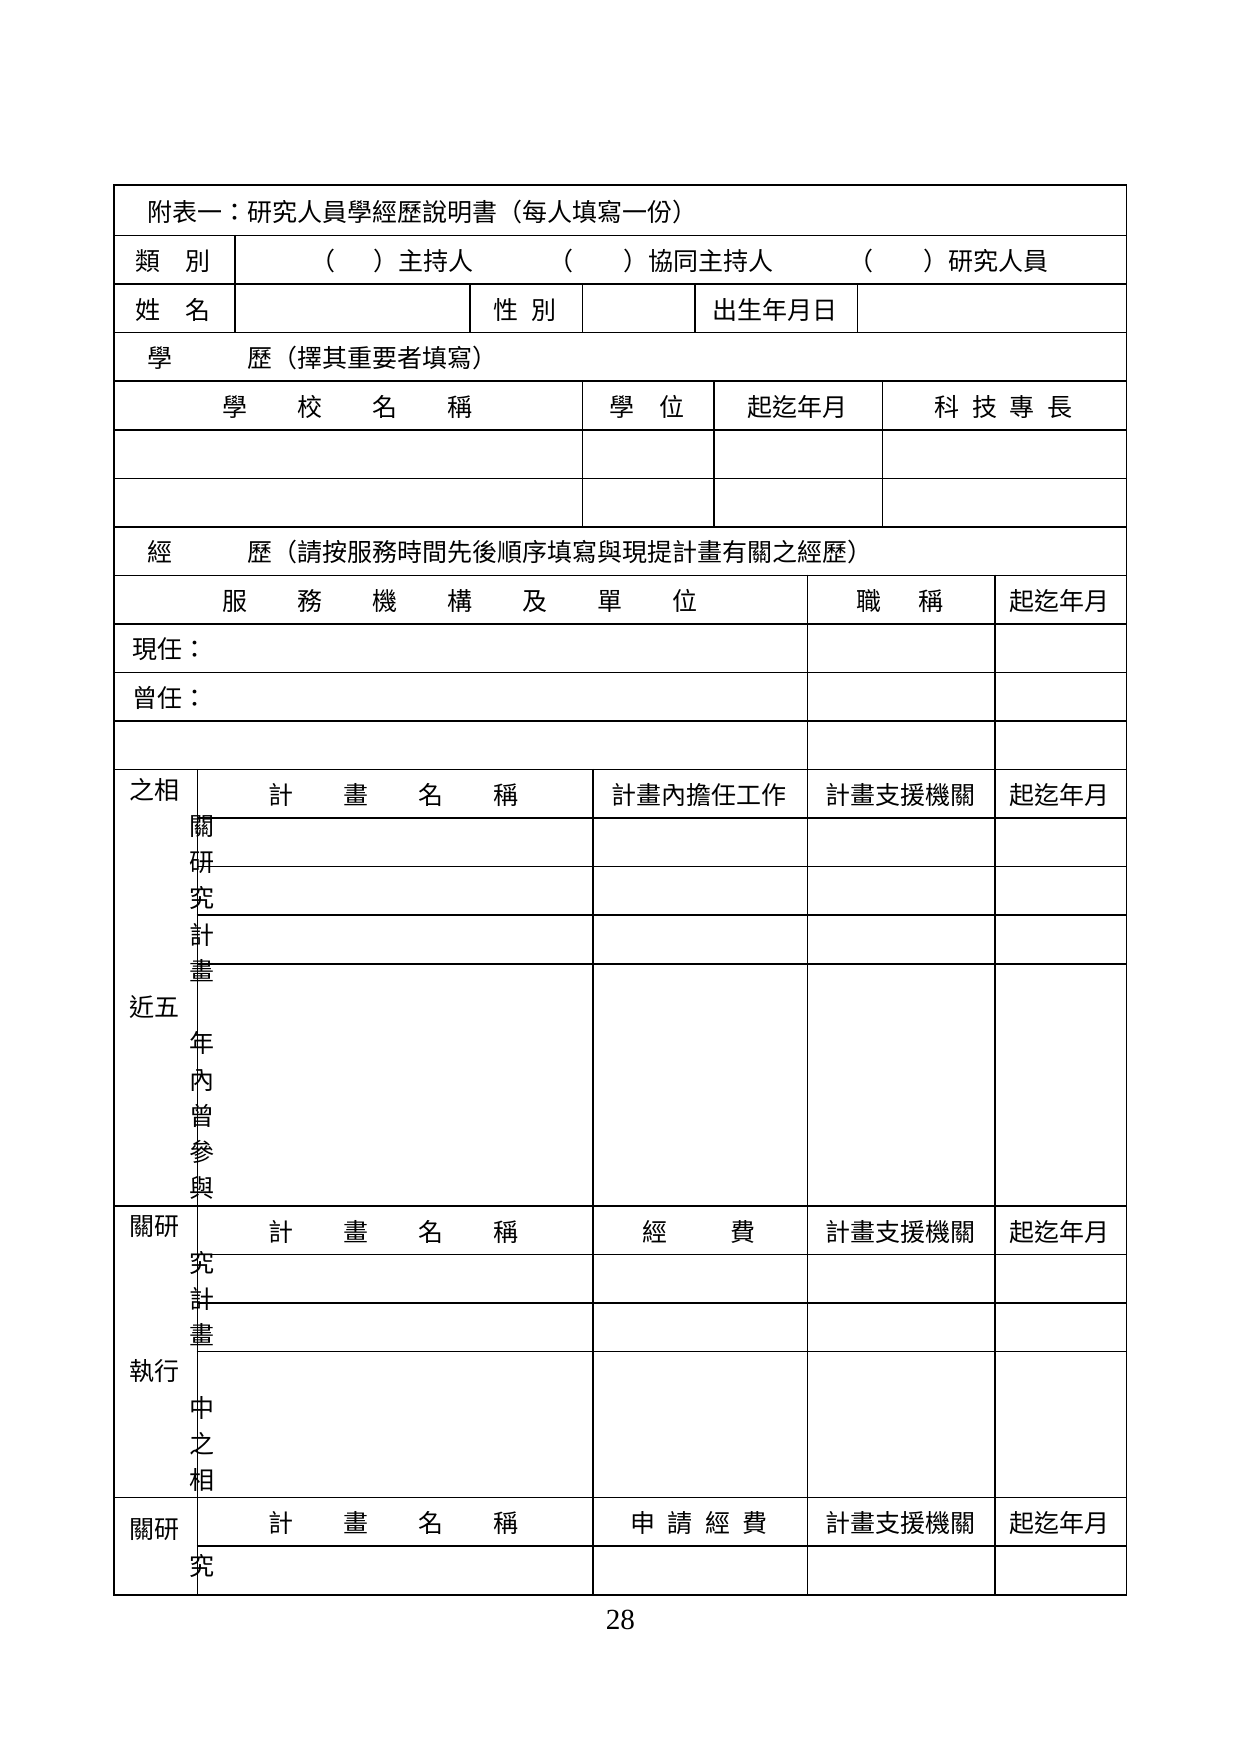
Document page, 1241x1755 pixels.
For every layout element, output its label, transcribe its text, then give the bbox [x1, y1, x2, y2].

table_cell [115, 431, 582, 477]
table_cell [808, 867, 994, 914]
table_cell [583, 431, 713, 477]
table_cell [594, 965, 807, 1205]
table_cell [808, 625, 994, 672]
table_cell [715, 431, 882, 477]
table_cell 計畫內擔任工作 [594, 770, 807, 817]
table_header 附表一：研究人員學經歷說明書（每人填寫一份） [115, 186, 1126, 235]
table_cell 起迄年月 [996, 770, 1126, 817]
table_cell （ ）主持人 （ ）協同主持人 （ ）研究人員 [236, 236, 1126, 283]
table_cell [198, 916, 592, 963]
table_cell [808, 1352, 994, 1497]
table_cell [996, 722, 1126, 769]
table_cell 申 請 經 費 [594, 1498, 807, 1545]
table_cell [808, 916, 994, 963]
table_cell 曾任： [115, 673, 807, 720]
table_cell [198, 1255, 592, 1302]
table_cell [808, 1255, 994, 1302]
table_cell [808, 965, 994, 1205]
table_cell 起迄年月 [715, 382, 882, 429]
table_cell [594, 819, 807, 866]
table_cell [583, 479, 713, 526]
table_cell [594, 1547, 807, 1594]
table_cell [808, 673, 994, 720]
table_cell [200, 1179, 209, 1191]
table_cell [996, 673, 1126, 720]
table_cell [808, 819, 994, 866]
table_cell [996, 965, 1126, 1205]
table_cell [996, 1547, 1126, 1594]
table_cell [198, 867, 592, 914]
table_cell 現任： [115, 625, 807, 672]
table_cell 姓 名 [115, 285, 234, 332]
table_cell [883, 479, 1126, 526]
table_cell 類 別 [115, 236, 234, 283]
table_cell [883, 431, 1126, 477]
table_cell [996, 625, 1126, 672]
table_cell 計 畫 名 稱 [198, 1207, 592, 1254]
table_cell [808, 1304, 994, 1351]
table_cell 計 畫 名 稱 [198, 770, 592, 817]
table_cell 出生年月日 [696, 285, 857, 332]
table_cell [236, 285, 469, 332]
table_cell 計畫支援機關 [808, 770, 994, 817]
table_cell 計畫支援機關 [808, 1498, 994, 1545]
table_cell [198, 965, 592, 1205]
table_cell 科 技 專 長 [883, 382, 1126, 429]
table_cell [594, 1304, 807, 1351]
table_cell [594, 1255, 807, 1302]
table_cell [996, 1304, 1126, 1351]
table_cell [594, 916, 807, 963]
table_cell 關研究計畫 執行中之相 [115, 1207, 197, 1497]
table_cell 起迄年月 [996, 576, 1126, 623]
table_cell [594, 867, 807, 914]
table_cell [198, 1352, 592, 1497]
table_cell [115, 479, 582, 526]
table_cell [202, 1402, 210, 1409]
table_cell [594, 1352, 807, 1497]
table_cell 起迄年月 [996, 1498, 1126, 1545]
table_cell [808, 722, 994, 769]
table_cell 學 校 名 稱 [115, 382, 582, 429]
table_cell [858, 285, 1126, 332]
table_cell 關研究計畫 申請中之相 [115, 1498, 197, 1594]
table_cell [198, 819, 592, 866]
table_cell 性 別 [471, 285, 582, 332]
table_cell [198, 1439, 207, 1448]
table_cell [996, 819, 1126, 866]
table_cell 計 畫 名 稱 [198, 1498, 592, 1545]
table_cell 經 歷（請按服務時間先後順序填寫與現提計畫有關之經歷） [115, 528, 1126, 574]
table_cell [996, 1352, 1126, 1497]
table_cell 經 費 [594, 1207, 807, 1254]
table_cell [115, 722, 807, 769]
table_cell 計畫支援機關 [808, 1207, 994, 1254]
table_cell 學 位 [583, 382, 713, 429]
table_cell [198, 1547, 592, 1594]
table_cell [996, 916, 1126, 963]
table_cell [996, 867, 1126, 914]
table_cell 之相關研究計畫 近五年內曾參與 [115, 770, 197, 1205]
table_cell 學 歷（擇其重要者填寫） [115, 333, 1126, 380]
table_cell 服 務 機 構 及 單 位 [115, 576, 807, 623]
table_cell [583, 285, 694, 332]
table_cell [715, 479, 882, 526]
table_cell [198, 1304, 592, 1351]
table_cell [996, 1255, 1126, 1302]
table_cell 起迄年月 [996, 1207, 1126, 1254]
table_cell 職 稱 [808, 576, 994, 623]
table_cell [808, 1547, 994, 1594]
